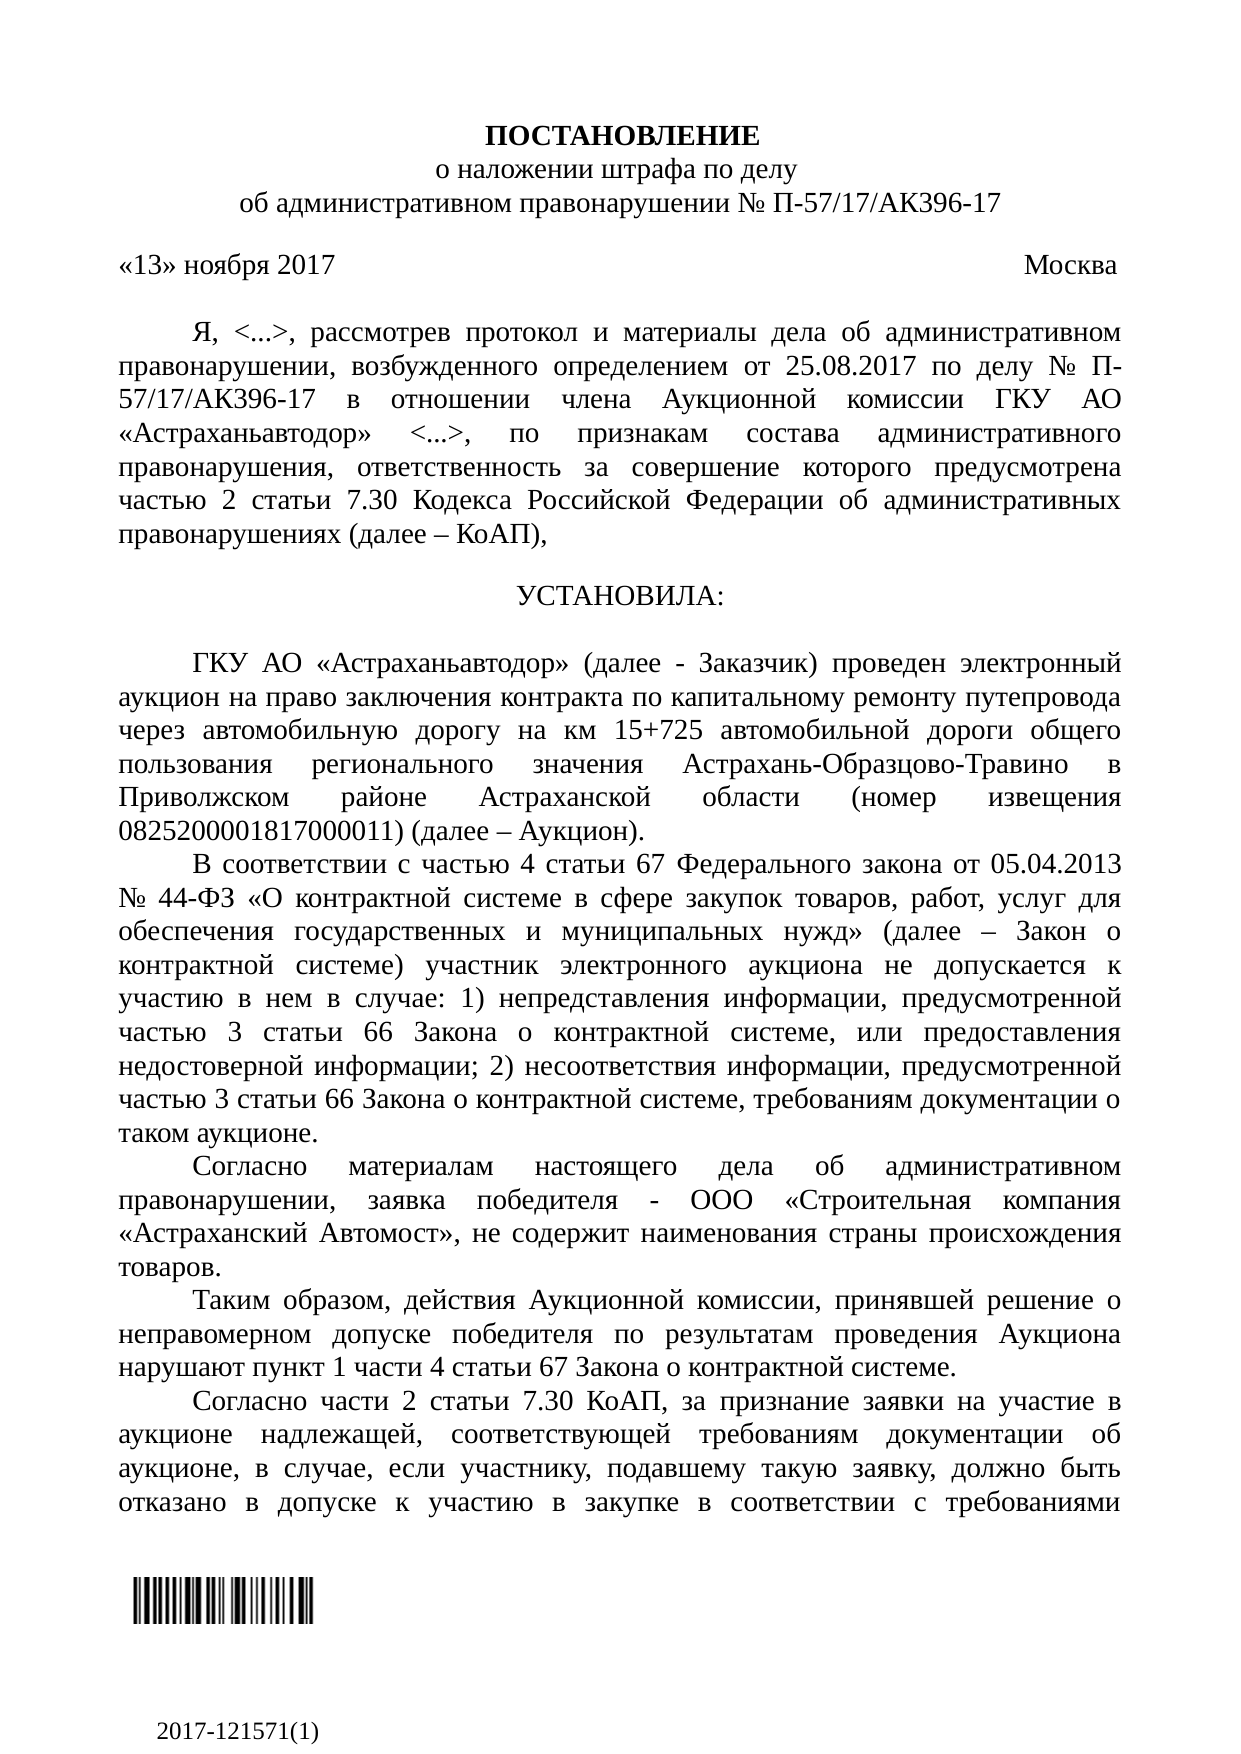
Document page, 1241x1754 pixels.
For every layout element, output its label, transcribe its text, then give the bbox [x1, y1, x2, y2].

text Я, <...>, рассмотрев протокол и материалы дела об административном правонарушении, возбужденного определением от 25.08.2017 по делу № П-57/17/АК396-17 в отношении члена Аукционной комиссии ГКУ АО «Астраханьавтодор» <...>, по признакам состава административного правонарушения, ответственность за совершение которого предусмотрена частью 2 статьи 7.30 Кодекса Российской Федерации об административных правонарушениях (далее – КоАП), [118, 314, 1122, 549]
text «13» ноября 2017 Москва [118, 247, 1122, 281]
text Таким образом, действия Аукционной комиссии, принявшей решение о неправомерном допуске победителя по результатам проведения Аукциона нарушают пункт 1 части 4 статьи 67 Закона о контрактной системе. [118, 1282, 1122, 1383]
text В соответствии с частью 4 статьи 67 Федерального закона от 05.04.2013 № 44-ФЗ «О контрактной системе в сфере закупок товаров, работ, услуг для обеспечения государственных и муниципальных нужд» (далее – Закон о контрактной системе) участник электронного аукциона не допускается к участию в нем в случае: 1) непредставления информации, предусмотренной частью 3 статьи 66 Закона о контрактной системе, или предоставления недостоверной информации; 2) несоответствия информации, предусмотренной частью 3 статьи 66 Закона о контрактной системе, требованиям документации о таком аукционе. [118, 846, 1122, 1148]
text об административном правонарушении № П-57/17/АК396-17 [118, 185, 1122, 219]
picture [118, 1577, 331, 1624]
text о наложении штрафа по делу [118, 152, 1122, 185]
text УСТАНОВИЛА: [118, 578, 1122, 612]
text ПОСТАНОВЛЕНИЕ [117, 118, 1078, 152]
text Согласно материалам настоящего дела об административном правонарушении, заявка победителя - ООО «Строительная компания «Астраханский Автомост», не содержит наименования страны происхождения товаров. [118, 1148, 1122, 1282]
text Согласно части 2 статьи 7.30 КоАП, за признание заявки на участие в аукционе надлежащей, соответствующей требованиям документации об аукционе, в случае, если участнику, подавшему такую заявку, должно быть отказано в допуске к участию в закупке в соответствии с требованиями [118, 1383, 1122, 1517]
text ГКУ АО «Астраханьавтодор» (далее - Заказчик) проведен электронный аукцион на право заключения контракта по капитальному ремонту путепровода через автомобильную дорогу на км 15+725 автомобильной дороги общего пользования регионального значения Астрахань-Образцово-Травино в Приволжском районе Астраханской области (номер извещения 0825200001817000011) (далее – Аукцион). [118, 645, 1122, 846]
